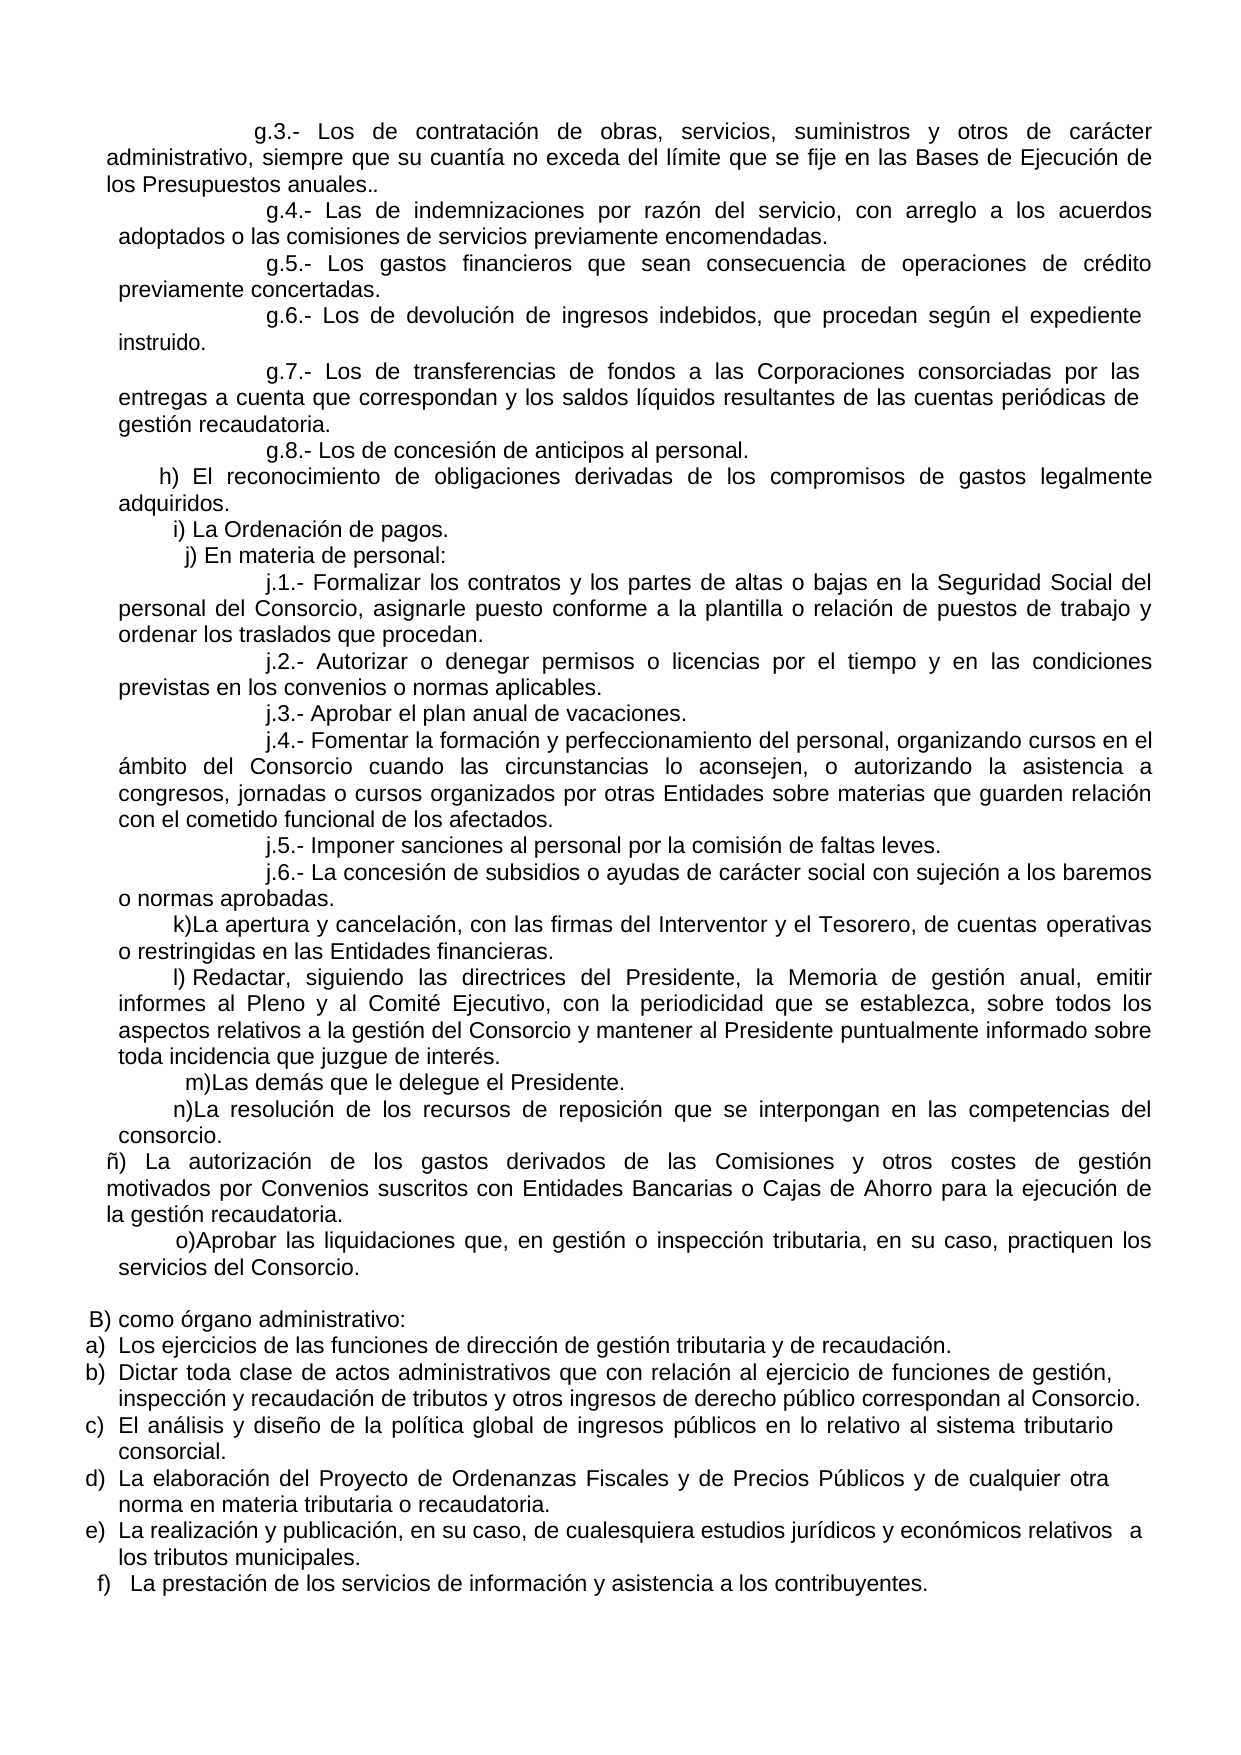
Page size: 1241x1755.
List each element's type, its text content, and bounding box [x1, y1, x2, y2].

text instruido. [118, 329, 211, 355]
list La apertura y cancelación, con las firmas del Interventor y el Tesorero, de cuentas operativas o restringidas en las Entidades financieras. [106, 911, 1152, 964]
text g.3.- Los de contratación de obras, servicios, suministros y otros de carácter administrativo, siempre que su cuantía no exceda del límite que se fije en las Bases de Ejecución de los Presupuestos anuales.. [106, 118, 1152, 197]
text j.4.- Fomentar la formación y perfeccionamiento del personal, organizando cursos en el ámbito del Consorcio cuando las circunstancias lo aconsejen, o autorizando la asistencia a congresos, jornadas o cursos organizados por otras Entidades sobre materias que guarden relación con el cometido funcional de los afectados. [118, 727, 1152, 832]
text j.1.- Formalizar los contratos y los partes de altas o bajas en la Seguridad Social del personal del Consorcio, asignarle puesto conforme a la plantilla o relación de puestos de trabajo y ordenar los traslados que procedan. [118, 569, 1152, 648]
text g.8.- Los de concesión de anticipos al personal. [266, 437, 1163, 463]
text g.4.- Las de indemnizaciones por razón del servicio, con arreglo a los acuerdos adoptados o las comisiones de servicios previamente encomendadas. [118, 197, 1152, 249]
list La prestación de los servicios de información y asistencia a los contribuyentes. [118, 1570, 1163, 1596]
list Dictar toda clase de actos administrativos que con relación al ejercicio de funciones de gestión, inspección y recaudación de tributos y otros ingresos de derecho público correspondan al Consorcio. [106, 1359, 1152, 1412]
list Los ejercicios de las funciones de dirección de gestión tributaria y de recaudación. [106, 1333, 1163, 1359]
list El análisis y diseño de la política global de ingresos públicos en lo relativo al sistema tributario consorcial. [106, 1412, 1152, 1464]
list como órgano administrativo: [89, 1306, 1163, 1333]
list El reconocimiento de obligaciones derivadas de los compromisos de gastos legalmente adquiridos. [106, 463, 1152, 516]
list La resolución de los recursos de reposición que se interpongan en las competencias del consorcio. [106, 1096, 1152, 1148]
list La elaboración del Proyecto de Ordenanzas Fiscales y de Precios Públicos y de cualquier otra norma en materia tributaria o recaudatoria. [106, 1464, 1152, 1517]
text g.7.- Los de transferencias de fondos a las Corporaciones consorciadas por las [266, 358, 1163, 384]
list La realización y publicación, en su caso, de cualesquiera estudios jurídicos y económicos relativos a los tributos municipales. [106, 1517, 1152, 1570]
list La Ordenación de pagos. [106, 516, 1163, 542]
text ñ) La autorización de los gastos derivados de las Comisiones y otros costes de gestión motivados por Convenios suscritos con Entidades Bancarias o Cajas de Ahorro para la ejecución de la gestión recaudatoria. [106, 1148, 1152, 1227]
list Aprobar las liquidaciones que, en gestión o inspección tributaria, en su caso, practiquen los servicios del Consorcio. [106, 1227, 1152, 1280]
list En materia de personal: [192, 542, 1163, 569]
text g.5.- Los gastos financieros que sean consecuencia de operaciones de crédito previamente concertadas. [118, 249, 1152, 302]
text entregas a cuenta que correspondan y los saldos líquidos resultantes de las cuentas periódicas de gestión recaudatoria. [118, 384, 1147, 437]
list Las demás que le delegue el Presidente. [192, 1069, 1163, 1096]
text j.2.- Autorizar o denegar permisos o licencias por el tiempo y en las condiciones previstas en los convenios o normas aplicables. [118, 648, 1152, 700]
text j.5.- Imponer sanciones al personal por la comisión de faltas leves. [266, 832, 1163, 858]
text g.6.- Los de devolución de ingresos indebidos, que procedan según el expediente [266, 302, 1163, 329]
text j.6.- La concesión de subsidios o ayudas de carácter social con sujeción a los baremos o normas aprobadas. [118, 858, 1152, 911]
list Redactar, siguiendo las directrices del Presidente, la Memoria de gestión anual, emitir informes al Pleno y al Comité Ejecutivo, con la periodicidad que se establezca, sobre todos los aspectos relativos a la gestión del Consorcio y mantener al Presidente puntualmente informado sobre toda incidencia que juzgue de interés. [106, 964, 1153, 1069]
text j.3.- Aprobar el plan anual de vacaciones. [266, 700, 1163, 727]
